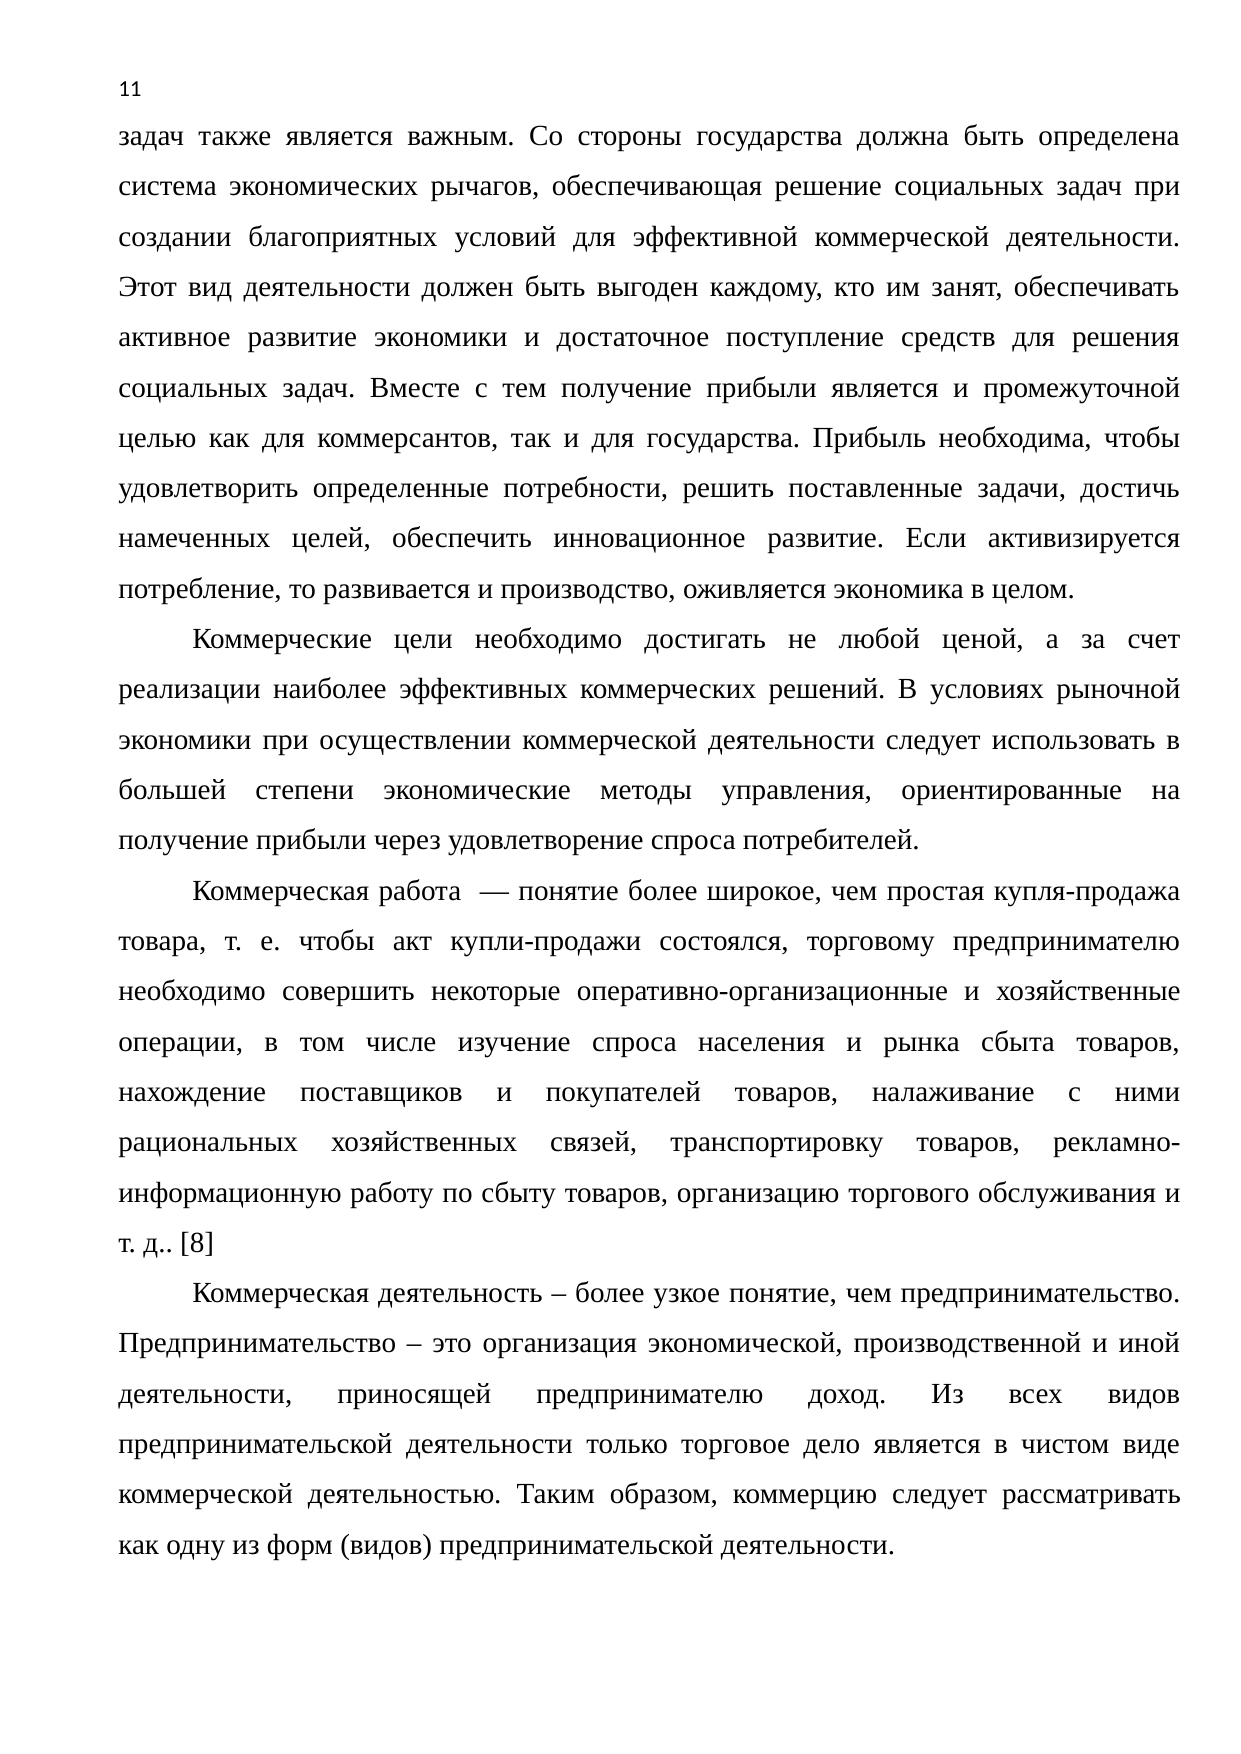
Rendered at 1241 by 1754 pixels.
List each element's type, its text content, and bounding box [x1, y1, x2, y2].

text Коммерческая работа — понятие более широкое, чем простая купля-продажа товара, т. е. чтобы акт купли-продажи состоялся, торговому предпринимателю необходимо совершить некоторые оперативно-организационные и хозяйственные операции, в том числе изучение спроса населения и рынка сбыта товаров, нахождение поставщиков и покупателей товаров, налаживание с ними рациональных хозяйственных связей, транспортировку товаров, рекламно-информационную работу по сбыту товаров, организацию торгового обслуживания и т. д.. [8] [118, 873, 1181, 1258]
text Коммерческая деятельность – более узкое понятие, чем предпринимательство. Предпринимательство – это организация экономической, производственной и иной деятельности, приносящей предпринимателю доход. Из всех видов предпринимательской деятельности только торговое дело является в чистом виде коммерческой деятельностью. Таким образом, коммерцию следует рассматривать как одну из форм (видов) предпринимательской деятельности. [118, 1275, 1181, 1560]
text Коммерческие цели необходимо достигать не любой ценой, а за счет реализации наиболее эффективных коммерческих решений. В условиях рыночной экономики при осуществлении коммерческой деятельности следует использовать в большей степени экономические методы управления, ориентированные на получение прибыли через удовлетворение спроса потребителей. [118, 621, 1181, 856]
text задач также является важным. Со стороны государства должна быть определена система экономических рычагов, обеспечивающая решение социальных задач при создании благоприятных условий для эффективной коммерческой деятельности. Этот вид деятельности должен быть выгоден каждому, кто им занят, обеспечивать активное развитие экономики и достаточное поступление средств для решения социальных задач. Вместе с тем получение прибыли является и промежуточной целью как для коммерсантов, так и для государства. Прибыль необходима, чтобы удовлетворить определенные потребности, решить поставленные задачи, достичь намеченных целей, обеспечить инновационное развитие. Если активизируется потребление, то развивается и производство, оживляется экономика в целом. [118, 118, 1181, 604]
